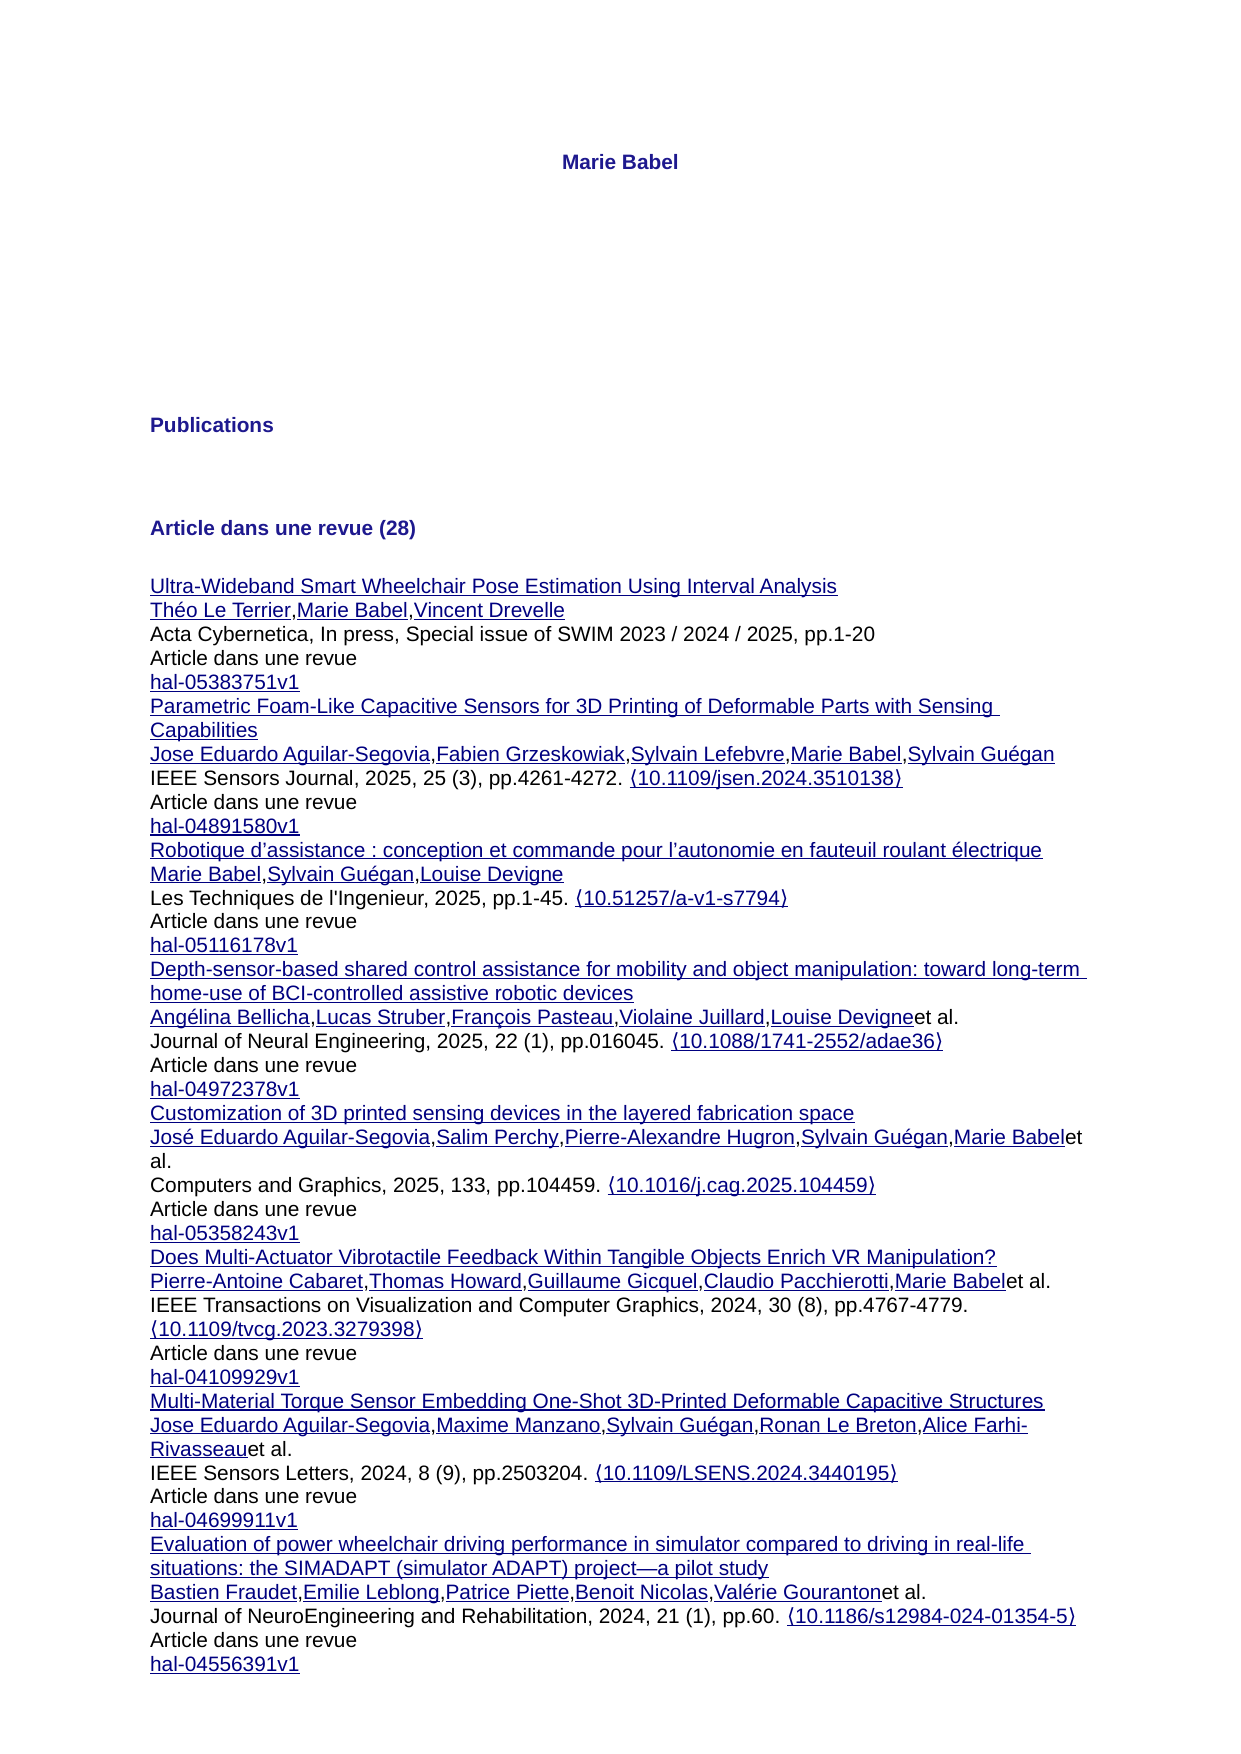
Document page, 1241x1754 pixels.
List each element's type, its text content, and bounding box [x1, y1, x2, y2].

table_cell Depth-sensor-based shared control assistance for mobility and object manipulation: toward long-term home-use of BCI-controlled assistive robotic devices Angélina Bellicha,Lucas Struber,François Pasteau,Violaine Juillard,Louise Devigneet al. Journal of Neural Engineering, 2025, 22 (1), pp.016045. ⟨10.1088/1741-2552/adae36⟩ Article dans une revue hal-04972378v1 [150, 957, 1090, 1101]
table_cell Does Multi-Actuator Vibrotactile Feedback Within Tangible Objects Enrich VR Manipulation? Pierre-Antoine Cabaret,Thomas Howard,Guillaume Gicquel,Claudio Pacchierotti,Marie Babelet al. IEEE Transactions on Visualization and Computer Graphics, 2024, 30 (8), pp.4767-4779. ⟨10.1109/tvcg.2023.3279398⟩ Article dans une revue hal-04109929v1 [150, 1245, 1090, 1388]
subtitle Marie Babel [150, 150, 1090, 174]
table_cell Robotique d’assistance : conception et commande pour l’autonomie en fauteuil roulant électrique Marie Babel,Sylvain Guégan,Louise Devigne Les Techniques de l'Ingenieur, 2025, pp.1-45. ⟨10.51257/a-v1-s7794⟩ Article dans une revue hal-05116178v1 [150, 838, 1090, 957]
subtitle Publications [150, 412, 1090, 436]
table_cell Evaluation of power wheelchair driving performance in simulator compared to driving in real-life situations: the SIMADAPT (simulator ADAPT) project—a pilot study Bastien Fraudet,Emilie Leblong,Patrice Piette,Benoit Nicolas,Valérie Gourantonet al. Journal of NeuroEngineering and Rehabilitation, 2024, 21 (1), pp.60. ⟨10.1186/s12984-024-01354-5⟩ Article dans une revue hal-04556391v1 [150, 1532, 1090, 1676]
table_cell Parametric Foam-Like Capacitive Sensors for 3D Printing of Deformable Parts with Sensing Capabilities Jose Eduardo Aguilar-Segovia,Fabien Grzeskowiak,Sylvain Lefebvre,Marie Babel,Sylvain Guégan IEEE Sensors Journal, 2025, 25 (3), pp.4261-4272. ⟨10.1109/jsen.2024.3510138⟩ Article dans une revue hal-04891580v1 [150, 694, 1090, 837]
table_cell Customization of 3D printed sensing devices in the layered fabrication space José Eduardo Aguilar-Segovia,Salim Perchy,Pierre-Alexandre Hugron,Sylvain Guégan,Marie Babelet al. Computers and Graphics, 2025, 133, pp.104459. ⟨10.1016/j.cag.2025.104459⟩ Article dans une revue hal-05358243v1 [150, 1101, 1090, 1245]
table_header Ultra-Wideband Smart Wheelchair Pose Estimation Using Interval Analysis Théo Le Terrier,Marie Babel,Vincent Drevelle Acta Cybernetica, In press, Special issue of SWIM 2023 / 2024 / 2025, pp.1-20 Article dans une revue hal-05383751v1 [150, 574, 1090, 694]
table_cell Multi-Material Torque Sensor Embedding One-Shot 3D-Printed Deformable Capacitive Structures Jose Eduardo Aguilar-Segovia,Maxime Manzano,Sylvain Guégan,Ronan Le Breton,Alice Farhi-Rivasseauet al. IEEE Sensors Letters, 2024, 8 (9), pp.2503204. ⟨10.1109/LSENS.2024.3440195⟩ Article dans une revue hal-04699911v1 [150, 1389, 1090, 1532]
subtitle Article dans une revue (28) [150, 516, 1090, 539]
